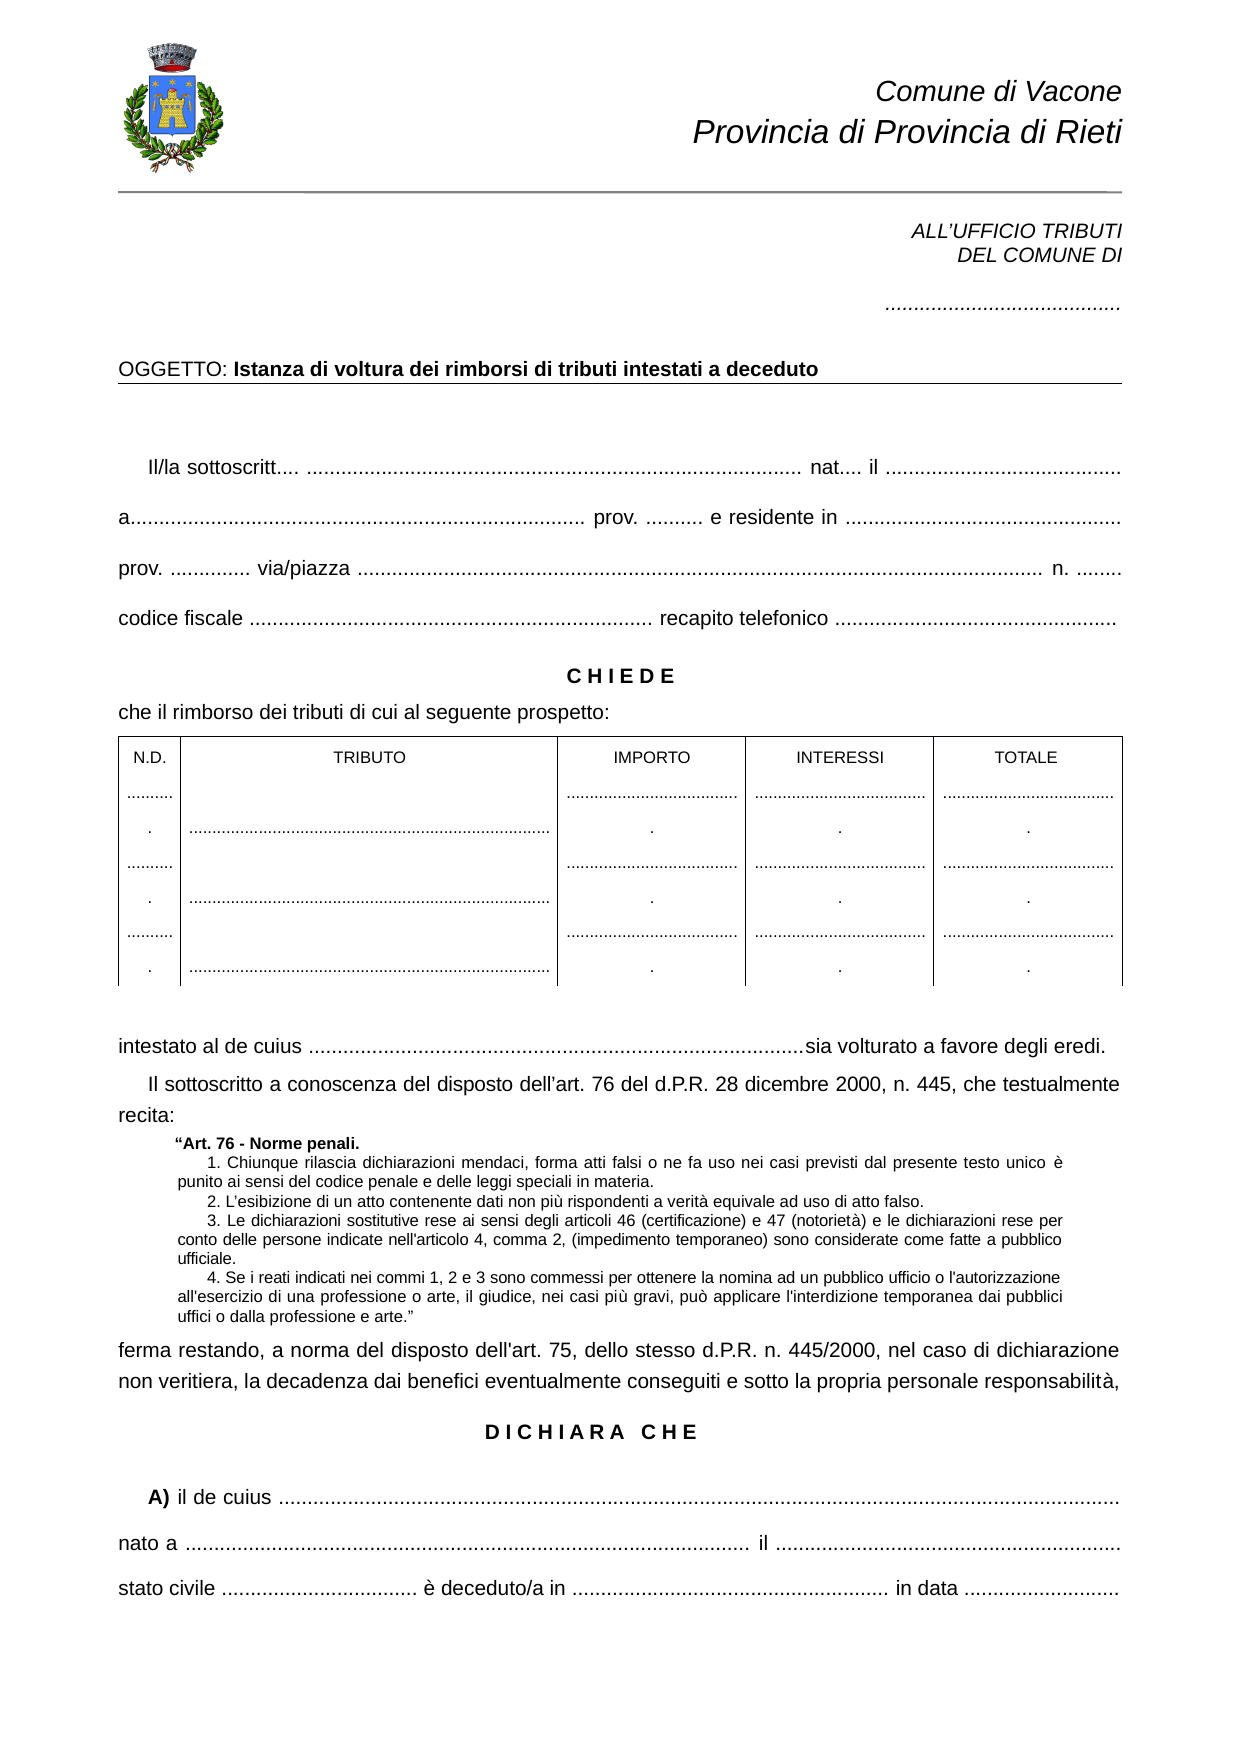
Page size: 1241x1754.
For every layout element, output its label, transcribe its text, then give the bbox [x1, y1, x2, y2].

table_cell ........... [119, 916, 180, 986]
text DEL COMUNE DI [118, 243, 1122, 267]
table_header INTERESSI [746, 737, 933, 777]
text ferma restando, a norma del disposto dell'art. 75, dello stesso d.P.R. n. 445/2000, nel caso di dichiarazione non veritiera, la decadenza dai benefici eventualmente conseguiti e sotto la propria personale responsabilità, [118, 1332, 1122, 1395]
table_cell ...................................... [746, 778, 933, 847]
table_cell ...................................... [558, 916, 745, 986]
table_cell ...................................... [746, 916, 933, 986]
table_cell ........... [119, 847, 180, 916]
table_cell ........... [119, 778, 180, 847]
text Il sottoscritto a conoscenza del disposto dell’art. 76 del d.P.R. 28 dicembre 2000, n. 445, che testualmente recita: [118, 1072, 1122, 1127]
text OGGETTO: Istanza di voltura dei rimborsi di tributi intestati a deceduto [118, 357, 1122, 383]
table_header IMPORTO [558, 737, 745, 777]
table_cell .............................................................................. [181, 847, 557, 916]
text 1. Chiunque rilascia dichiarazioni mendaci, forma atti falsi o ne fa uso nei casi previsti dal presente testo unico è punito ai sensi del codice penale e delle leggi speciali in materia. [177, 1153, 1063, 1191]
table_cell .............................................................................. [181, 916, 557, 986]
text “Art. 76 - Norme penali. [174, 1134, 1122, 1153]
text che il rimborso dei tributi di cui al seguente prospetto: [118, 700, 1122, 724]
list il de cuius .................................................................................................................................................. nato a .................................................................................................. il ............................................................ stato civile .................................. è deceduto/a in ....................................................... in data ........................... [118, 1473, 1122, 1603]
table_cell ...................................... [934, 778, 1122, 847]
table_cell ...................................... [558, 847, 745, 916]
table_cell ...................................... [934, 916, 1122, 986]
table_cell ...................................... [934, 847, 1122, 916]
text intestato al de cuius ......................................................................................sia volturato a favore degli eredi. [118, 1022, 1122, 1060]
table_header TRIBUTO [181, 737, 557, 777]
text D I C H I A R A C H E [118, 1420, 1063, 1444]
text 3. Le dichiarazioni sostitutive rese ai sensi degli articoli 46 (certificazione) e 47 (notorietà) e le dichiarazioni rese per conto delle persone indicate nell'articolo 4, comma 2, (impedimento temporaneo) sono considerate come fatte a pubblico ufficiale. [177, 1211, 1063, 1268]
text 2. L’esibizione di un atto contenente dati non più rispondenti a verità equivale ad uso di atto falso. [177, 1191, 1063, 1211]
table_header TOTALE [934, 737, 1122, 777]
table_header N.D. [119, 737, 180, 777]
text Il/la sottoscritt.... ...................................................................................... nat.... il ......................................... a............................................................................... prov. .......... e residente in ................................................ prov. .............. via/piazza ....................................................................................................................... n. ........ codice fiscale ...................................................................... recapito telefonico ................................................. [118, 443, 1122, 632]
table_cell ...................................... [746, 847, 933, 916]
table_cell .............................................................................. [181, 778, 557, 847]
text 4. Se i reati indicati nei commi 1, 2 e 3 sono commessi per ottenere la nomina ad un pubblico ufficio o l'autorizzazione all'esercizio di una professione o arte, il giudice, nei casi più gravi, può applicare l'interdizione temporanea dai pubblici uffici o dalla professione e arte.” [177, 1268, 1063, 1326]
text ALL’UFFICIO TRIBUTI [118, 219, 1122, 243]
picture [122, 43, 224, 175]
text C H I E D E [118, 664, 1122, 688]
text ......................................... [118, 279, 1122, 318]
table_cell ...................................... [558, 778, 745, 847]
